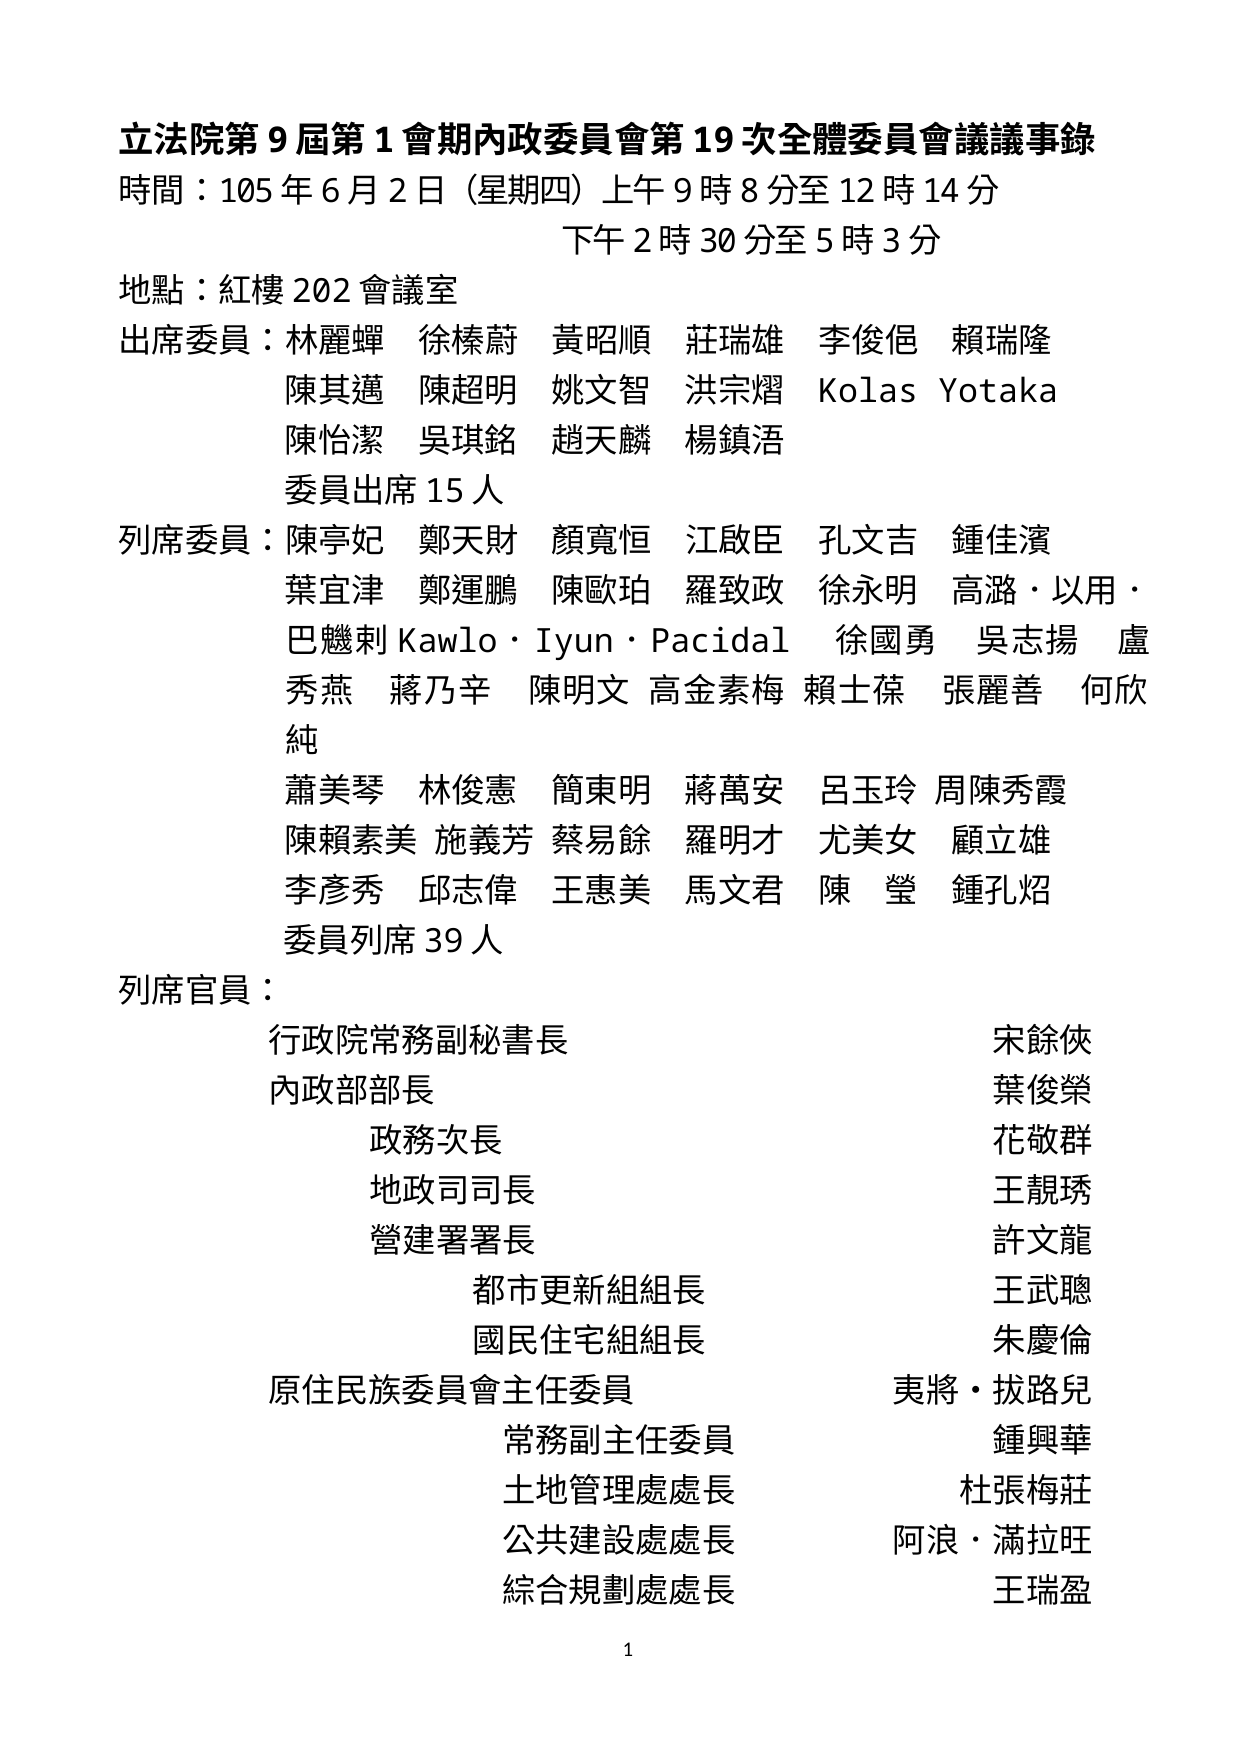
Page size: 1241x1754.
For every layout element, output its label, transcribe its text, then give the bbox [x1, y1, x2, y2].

text 政務次長 花敬群 [299, 1112, 1137, 1162]
text 葉宜津 鄭運鵬 陳歐珀 羅致政 徐永明 高潞．以用．巴魕剌Kawlo．Iyun．Pacidal 徐國勇 吳志揚 盧秀燕 蔣乃辛 陳明文 高金素梅 賴士葆 張麗善 何欣純 [284, 562, 1152, 762]
text 陳賴素美 施義芳 蔡易餘 羅明才 尤美女 顧立雄 [284, 812, 1152, 862]
text 李彥秀 邱志偉 王惠美 馬文君 陳 瑩 鍾孔炤 [284, 862, 1152, 912]
text 時間：105年6月2日（星期四）上午9時8分至12時14分 [118, 162, 1137, 212]
text 地政司司長 王靚琇 [299, 1162, 1137, 1212]
text 營建署署長 許文龍 [299, 1212, 1137, 1262]
text 常務副主任委員 鍾興華 [299, 1412, 1137, 1462]
text 地點：紅樓202會議室 [118, 262, 1137, 312]
text 陳怡潔 吳琪銘 趙天麟 楊鎮浯 [284, 412, 1152, 462]
text 下午2時30分至5時3分 [200, 212, 1137, 262]
text 列席委員：陳亭妃 鄭天財 顏寬恒 江啟臣 孔文吉 鍾佳濱 [118, 512, 1078, 562]
text 土地管理處處長 杜張梅莊 [299, 1462, 1137, 1512]
text 陳其邁 陳超明 姚文智 洪宗熠 Kolas Yotaka [284, 362, 1152, 412]
text 綜合規劃處處長 王瑞盈 [299, 1562, 1137, 1612]
text 蕭美琴 林俊憲 簡東明 蔣萬安 呂玉玲 周陳秀霞 [284, 762, 1152, 812]
text 委員出席15人 [284, 462, 1163, 512]
text 都市更新組組長 王武聰 [299, 1262, 1137, 1312]
text 列席官員： [118, 962, 1137, 1012]
text 行政院常務副秘書長 宋餘俠 [268, 1012, 1137, 1062]
text 內政部部長 葉俊榮 [268, 1062, 1137, 1112]
text 出席委員：林麗蟬 徐榛蔚 黃昭順 莊瑞雄 李俊俋 賴瑞隆 [118, 312, 1163, 362]
text 委員列席39人 [283, 912, 1137, 962]
text 公共建設處處長 阿浪．滿拉旺 [299, 1512, 1137, 1562]
text 立法院第9屆第1會期內政委員會第19次全體委員會議議事錄 [118, 112, 1137, 162]
text 國民住宅組組長 朱慶倫 [299, 1312, 1137, 1362]
text 原住民族委員會主任委員 夷將‧拔路兒 [268, 1362, 1137, 1412]
